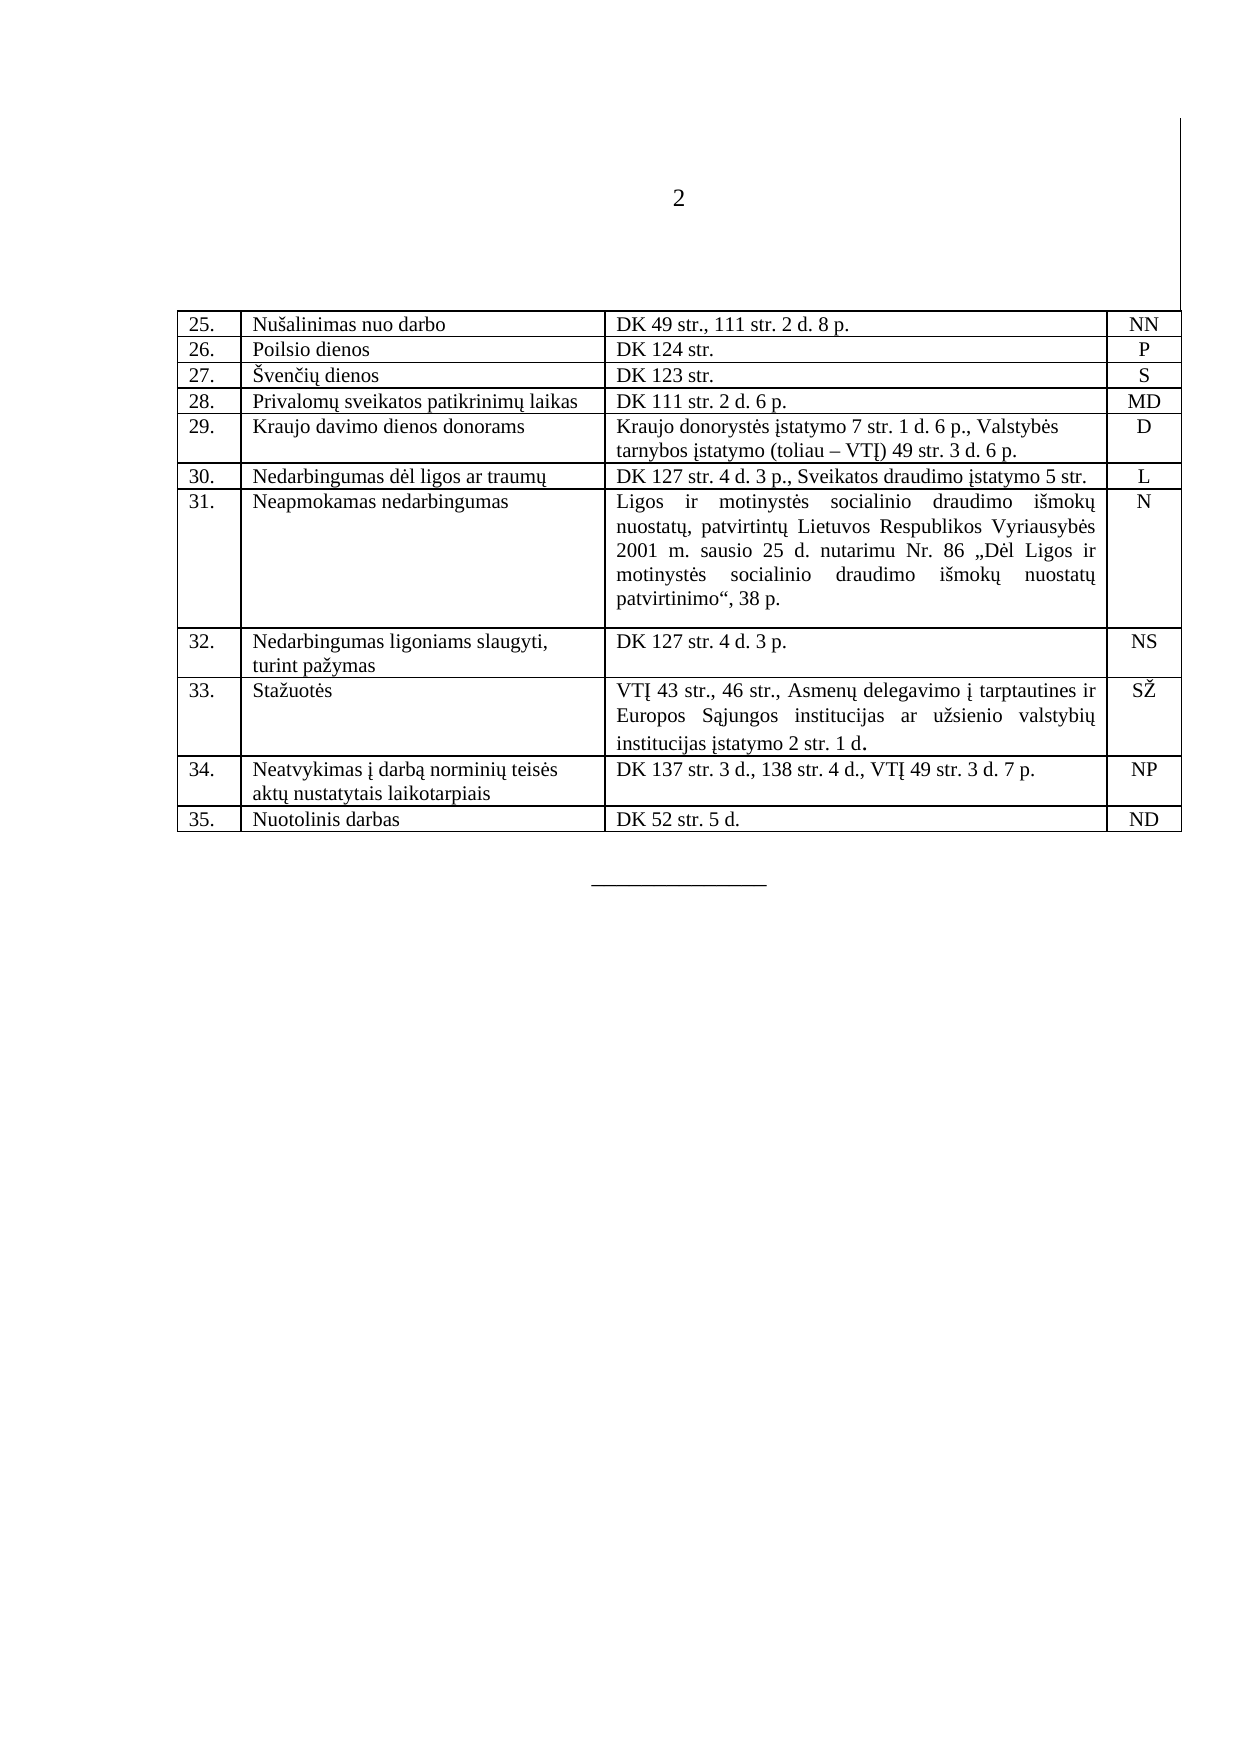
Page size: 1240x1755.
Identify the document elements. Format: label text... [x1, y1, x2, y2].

text ______________ [177, 860, 1181, 889]
table_cell Nuotolinis darbas [242, 807, 604, 831]
table_cell L [1108, 464, 1181, 488]
table_cell DK 127 str. 4 d. 3 p. [606, 629, 1106, 677]
table_cell Ligos ir motinystės socialinio draudimo išmokų nuostatų, patvirtintų Lietuvos Respublikos Vyriausybės 2001 m. sausio 25 d. nutarimu Nr. 86 „Dėl Ligos ir motinystės socialinio draudimo išmokų nuostatų patvirtinimo“, 38 p. [606, 490, 1106, 627]
table_cell NP [1108, 757, 1181, 805]
table_cell SŽ [1108, 678, 1181, 755]
table_cell 25. [178, 312, 240, 336]
table_cell 30. [178, 464, 240, 488]
table_cell Nedarbingumas ligoniams slaugyti, turint pažymas [242, 629, 604, 677]
table_cell Neapmokamas nedarbingumas [242, 490, 604, 627]
table_cell Neatvykimas į darbą norminių teisės aktų nustatytais laikotarpiais [242, 757, 604, 805]
table_cell 28. [178, 389, 240, 413]
table_cell 33. [178, 678, 240, 755]
table_cell NS [1108, 629, 1181, 677]
table_cell 29. [178, 414, 240, 462]
table_cell Privalomų sveikatos patikrinimų laikas [242, 389, 604, 413]
table_cell Kraujo donorystės įstatymo 7 str. 1 d. 6 p., Valstybės tarnybos įstatymo (toliau – VTĮ) 49 str. 3 d. 6 p. [606, 414, 1106, 462]
table_cell Švenčių dienos [242, 363, 604, 387]
table_cell NN [1108, 312, 1181, 336]
table_cell S [1108, 363, 1181, 387]
table_cell Kraujo davimo dienos donorams [242, 414, 604, 462]
table_cell Nušalinimas nuo darbo [242, 312, 604, 336]
table_cell DK 52 str. 5 d. [606, 807, 1106, 831]
table_cell DK 137 str. 3 d., 138 str. 4 d., VTĮ 49 str. 3 d. 7 p. [606, 757, 1106, 805]
table_cell DK 127 str. 4 d. 3 p., Sveikatos draudimo įstatymo 5 str. [606, 464, 1106, 488]
table_cell DK 111 str. 2 d. 6 p. [606, 389, 1106, 413]
table_cell Poilsio dienos [242, 337, 604, 361]
table_cell ND [1108, 807, 1181, 831]
table_cell MD [1108, 389, 1181, 413]
table_cell DK 49 str., 111 str. 2 d. 8 p. [606, 312, 1106, 336]
table_cell 26. [178, 337, 240, 361]
table_cell Stažuotės [242, 678, 604, 755]
table_cell 35. [178, 807, 240, 831]
table_cell Nedarbingumas dėl ligos ar traumų [242, 464, 604, 488]
table_cell N [1108, 490, 1181, 627]
table_cell D [1108, 414, 1181, 462]
table_cell VTĮ 43 str., 46 str., Asmenų delegavimo į tarptautines ir Europos Sąjungos institucijas ar užsienio valstybių institucijas įstatymo 2 str. 1 d. [606, 678, 1106, 755]
table_cell DK 124 str. [606, 337, 1106, 361]
table_cell DK 123 str. [606, 363, 1106, 387]
table_cell 32. [178, 629, 240, 677]
table_cell 27. [178, 363, 240, 387]
table_cell P [1108, 337, 1181, 361]
table_cell 34. [178, 757, 240, 805]
table_cell 31. [178, 490, 240, 627]
